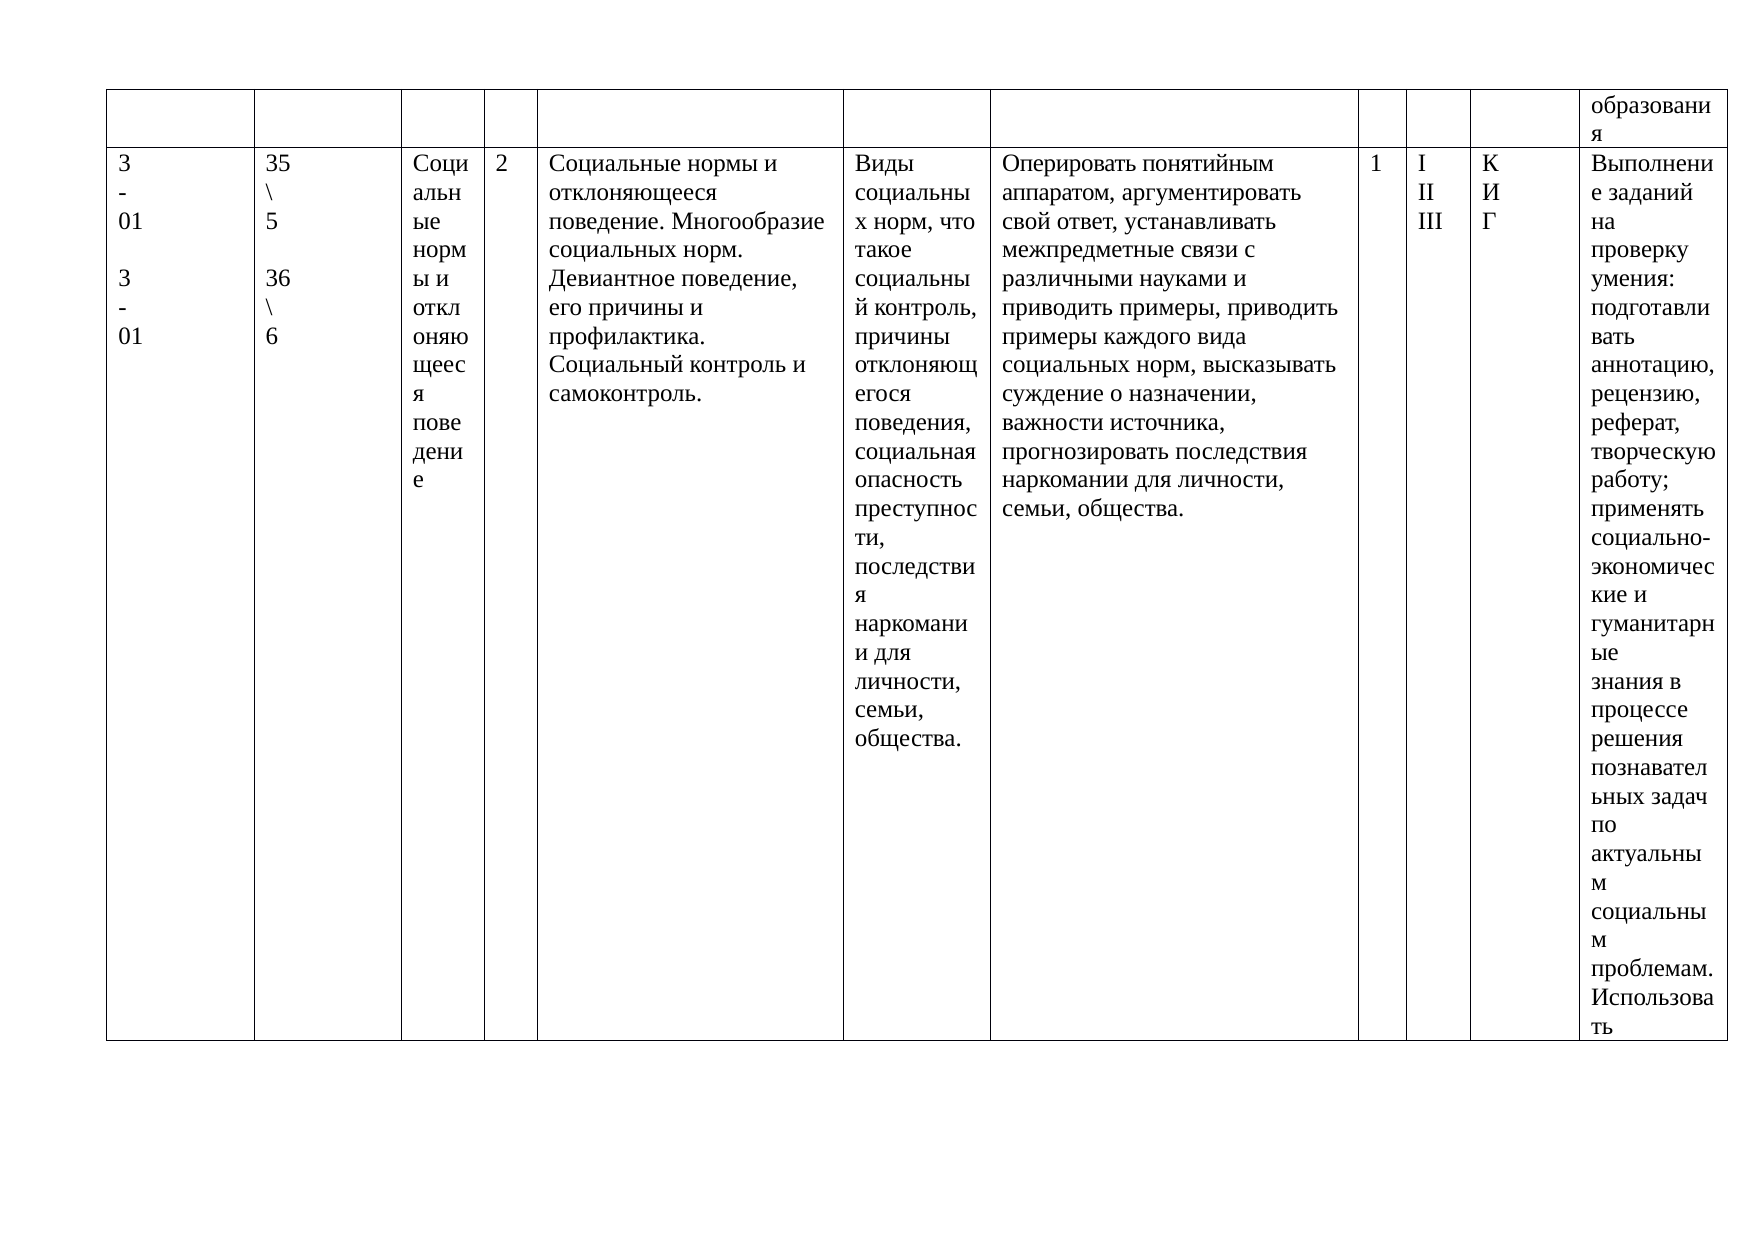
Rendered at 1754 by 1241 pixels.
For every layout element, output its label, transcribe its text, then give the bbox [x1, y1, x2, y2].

table_cell К И Г [1471, 148, 1579, 1039]
table_cell 35 \ 5 36 \ 6 [255, 148, 401, 1039]
table_cell [107, 90, 254, 147]
table_cell [1359, 90, 1406, 147]
table_cell Оперировать понятийным аппаратом, аргументировать свой ответ, устанавливать межпредметные связи с различными науками и приводить примеры, приводить примеры каждого вида социальных норм, высказывать суждение о назначении, важности источника, прогнозировать последствия наркомании для личности, семьи, общества. [991, 148, 1358, 1039]
table_cell [538, 90, 843, 147]
table_cell образования [1580, 90, 1727, 147]
table_cell I II III [1407, 148, 1470, 1039]
table_cell Социальные нормы и отклоняющееся поведение [402, 148, 484, 1039]
table_cell Виды социальных норм, что такое социальный контроль, причины отклоняющегося поведения, социальная опасность преступности, последствия наркомании для личности, семьи, общества. [844, 148, 990, 1039]
table_cell Социальные нормы и отклоняющееся поведение. Многообразие социальных норм. Девиантное поведение, его причины и профилактика. Социальный контроль и самоконтроль. [538, 148, 843, 1039]
table_cell 3 - 01 3 - 01 [107, 148, 254, 1039]
table_cell [255, 90, 401, 147]
table_cell [402, 90, 484, 147]
table_cell 1 [1359, 148, 1406, 1039]
table_cell [485, 90, 537, 147]
table_cell Выполнение заданий на проверку умения: подготавливать аннотацию, рецензию, реферат, творческую работу; применять социально-экономические и гуманитарные знания в процессе решения познавательных задач по актуальным социальным проблемам. Использовать [1580, 148, 1727, 1039]
table_cell [991, 90, 1358, 147]
table_cell 2 [485, 148, 537, 1039]
table_cell [844, 90, 990, 147]
table_cell [1471, 90, 1579, 147]
table_cell [1407, 90, 1470, 147]
